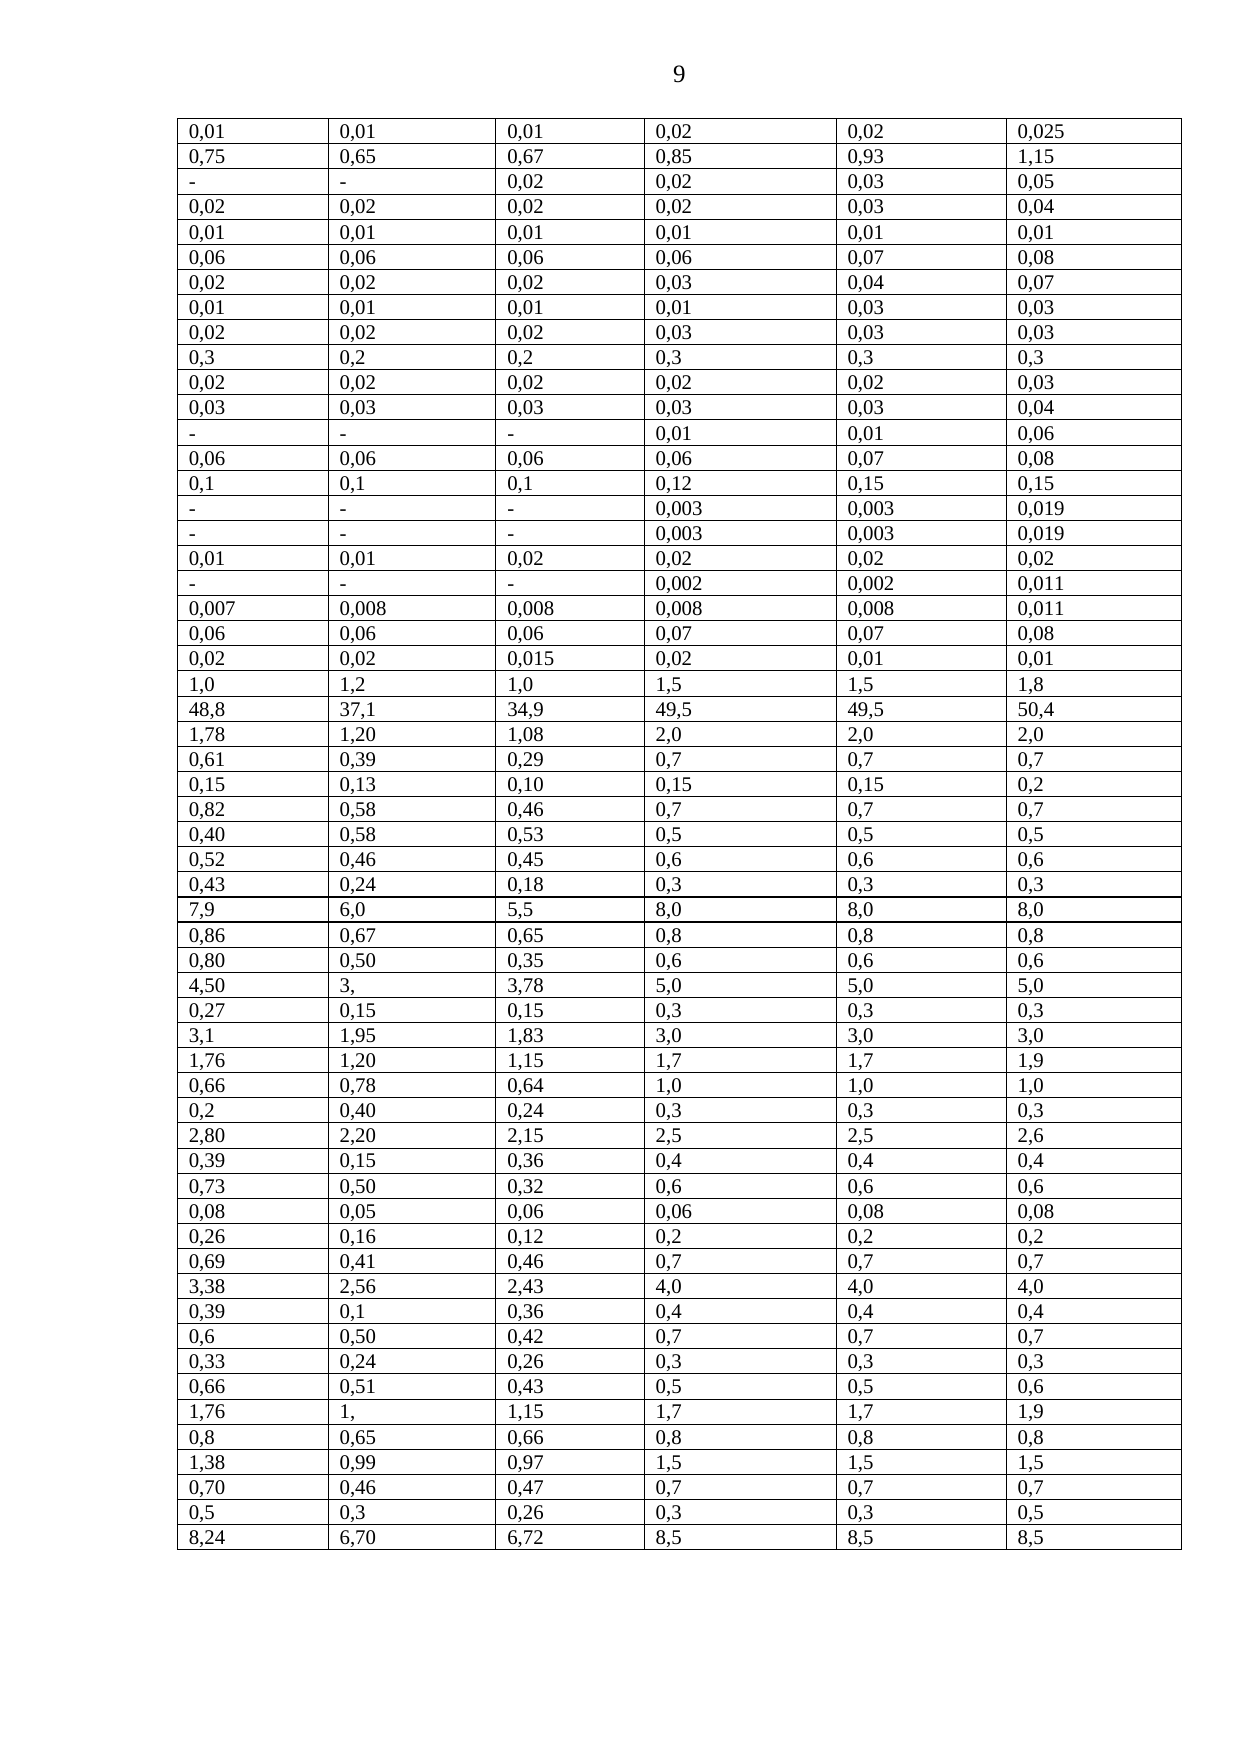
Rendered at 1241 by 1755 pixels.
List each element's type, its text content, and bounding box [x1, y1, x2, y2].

table_cell 0,01 [645, 420, 836, 444]
table_cell 0,011 [1007, 596, 1181, 620]
table_cell 0,4 [1007, 1299, 1181, 1323]
table_cell 8,5 [1007, 1525, 1181, 1549]
table_cell 0,85 [645, 144, 836, 168]
table_cell 0,15 [837, 772, 1006, 796]
table_cell 3,0 [1007, 1023, 1181, 1047]
table_cell 5,0 [645, 973, 836, 997]
table_cell 0,002 [645, 571, 836, 595]
table_cell 2,43 [496, 1274, 644, 1298]
table_cell 0,73 [178, 1174, 328, 1198]
table_cell 0,1 [178, 471, 328, 495]
table_cell 8,5 [837, 1525, 1006, 1549]
table_cell 0,03 [837, 195, 1006, 218]
table_cell 0,02 [645, 370, 836, 394]
table_cell 0,2 [837, 1224, 1006, 1248]
table_cell 0,3 [1007, 872, 1181, 896]
table_cell 0,07 [837, 621, 1006, 645]
table_cell 1,7 [645, 1048, 836, 1072]
table_cell 0,06 [329, 621, 495, 645]
table_cell 0,015 [496, 646, 644, 670]
table_cell 0,8 [837, 923, 1006, 947]
table_cell 0,13 [329, 772, 495, 796]
table_cell 0,67 [329, 923, 495, 947]
table_cell - [329, 571, 495, 595]
table_cell 0,39 [329, 747, 495, 771]
table_cell 0,3 [1007, 1349, 1181, 1373]
table_cell 4,0 [645, 1274, 836, 1298]
table_cell 1,78 [178, 722, 328, 746]
table_cell 3,0 [645, 1023, 836, 1047]
table_cell 2,20 [329, 1123, 495, 1147]
table_cell 0,03 [837, 320, 1006, 344]
table_cell 0,3 [645, 1500, 836, 1524]
table_cell 0,7 [645, 1324, 836, 1348]
table_cell 0,07 [645, 621, 836, 645]
table_cell 0,03 [178, 395, 328, 419]
table_cell 0,07 [1007, 270, 1181, 294]
table_cell 0,2 [1007, 1224, 1181, 1248]
table_cell 0,3 [837, 1500, 1006, 1524]
table_cell 48,8 [178, 697, 328, 721]
table_cell 0,66 [178, 1374, 328, 1398]
table_cell 0,6 [178, 1324, 328, 1348]
table_cell 0,01 [1007, 220, 1181, 244]
table_cell 0,01 [837, 220, 1006, 244]
table_cell 0,7 [1007, 1249, 1181, 1273]
table_cell 1,5 [837, 671, 1006, 696]
table_cell 0,1 [329, 471, 495, 495]
table_cell 0,15 [645, 772, 836, 796]
table_cell 0,6 [1007, 847, 1181, 871]
table_cell 0,7 [1007, 1475, 1181, 1499]
table_cell 0,008 [496, 596, 644, 620]
table_cell 0,02 [329, 320, 495, 344]
table_cell 0,45 [496, 847, 644, 871]
table_cell 0,04 [1007, 195, 1181, 218]
table_cell 8,0 [837, 898, 1006, 921]
table_cell 0,01 [837, 420, 1006, 444]
table_cell 0,99 [329, 1450, 495, 1474]
table_cell 1,0 [645, 1073, 836, 1097]
table_cell 0,03 [645, 270, 836, 294]
table_cell 0,3 [178, 345, 328, 369]
table_cell 0,65 [329, 1425, 495, 1449]
table_cell 5,5 [496, 898, 644, 921]
table_cell 0,01 [178, 119, 328, 143]
table_cell 0,3 [645, 1098, 836, 1122]
table_cell 0,42 [496, 1324, 644, 1348]
table_cell 8,0 [1007, 898, 1181, 921]
table_cell 0,02 [496, 169, 644, 193]
table_cell 1,5 [1007, 1450, 1181, 1474]
table_cell 1,20 [329, 722, 495, 746]
table_cell 8,24 [178, 1525, 328, 1549]
table_cell 0,3 [1007, 1098, 1181, 1122]
table_cell 0,5 [1007, 1500, 1181, 1524]
table_cell 0,01 [496, 119, 644, 143]
table_cell 0,02 [178, 195, 328, 218]
table_cell 0,33 [178, 1349, 328, 1373]
table_cell 2,6 [1007, 1123, 1181, 1147]
table_cell 1,08 [496, 722, 644, 746]
table_cell 0,06 [496, 446, 644, 469]
table_cell - [329, 496, 495, 520]
table_cell 0,70 [178, 1475, 328, 1499]
table_cell - [178, 420, 328, 444]
table_cell 0,15 [329, 998, 495, 1022]
table_cell 0,39 [178, 1299, 328, 1323]
table_cell 0,02 [496, 546, 644, 570]
table_cell 3,1 [178, 1023, 328, 1047]
table_cell 0,2 [1007, 772, 1181, 796]
table_cell 2,0 [645, 722, 836, 746]
table_cell 0,01 [496, 295, 644, 319]
table_cell 1,20 [329, 1048, 495, 1072]
table_cell 1,76 [178, 1048, 328, 1072]
table_cell 0,06 [645, 245, 836, 269]
table_cell 0,78 [329, 1073, 495, 1097]
table_cell 0,02 [1007, 546, 1181, 570]
table_cell 1,5 [645, 1450, 836, 1474]
table_cell 0,07 [837, 446, 1006, 469]
table_cell 3, [329, 973, 495, 997]
table_cell 0,65 [496, 923, 644, 947]
table_cell 0,52 [178, 847, 328, 871]
table_cell 5,0 [1007, 973, 1181, 997]
table_cell 1,9 [1007, 1400, 1181, 1423]
table_cell 0,01 [329, 119, 495, 143]
table_cell 8,5 [645, 1525, 836, 1549]
table_cell 1,0 [178, 671, 328, 696]
table_cell 0,7 [645, 747, 836, 771]
table_cell 0,02 [496, 270, 644, 294]
table_cell 0,4 [645, 1299, 836, 1323]
table_cell 0,8 [1007, 923, 1181, 947]
table_cell - [329, 169, 495, 193]
table_cell 0,6 [645, 847, 836, 871]
table_cell 0,02 [837, 546, 1006, 570]
table_cell 0,06 [496, 245, 644, 269]
table_cell 0,5 [178, 1500, 328, 1524]
table_cell 0,05 [329, 1199, 495, 1223]
table_cell 5,0 [837, 973, 1006, 997]
table_cell 0,6 [645, 948, 836, 972]
table_cell 0,05 [1007, 169, 1181, 193]
table_cell 0,04 [837, 270, 1006, 294]
table_cell 0,06 [1007, 420, 1181, 444]
table_cell 0,15 [1007, 471, 1181, 495]
table_cell 2,0 [1007, 722, 1181, 746]
table_cell 0,01 [1007, 646, 1181, 670]
table_cell 0,2 [329, 345, 495, 369]
table_cell 2,56 [329, 1274, 495, 1298]
table_cell 0,6 [645, 1174, 836, 1198]
table_cell 0,025 [1007, 119, 1181, 143]
table_cell 0,4 [645, 1149, 836, 1172]
table_cell 0,02 [645, 119, 836, 143]
table_cell 0,06 [496, 1199, 644, 1223]
table_cell 0,51 [329, 1374, 495, 1398]
table_cell 0,8 [1007, 1425, 1181, 1449]
table_cell 0,06 [178, 446, 328, 469]
table_cell 0,04 [1007, 395, 1181, 419]
table_cell 0,019 [1007, 521, 1181, 545]
table_cell 0,3 [837, 345, 1006, 369]
table_cell 0,15 [178, 772, 328, 796]
table_cell 0,80 [178, 948, 328, 972]
table_cell 0,6 [1007, 948, 1181, 972]
table_cell 0,03 [1007, 370, 1181, 394]
table_cell 0,01 [645, 295, 836, 319]
table_cell 2,0 [837, 722, 1006, 746]
table_cell 0,06 [178, 621, 328, 645]
table_cell 0,24 [329, 872, 495, 896]
table_cell 0,02 [329, 646, 495, 670]
table_cell 0,43 [496, 1374, 644, 1398]
table_cell 0,7 [837, 797, 1006, 821]
table_cell 0,003 [645, 521, 836, 545]
table_cell 1,95 [329, 1023, 495, 1047]
table_cell 0,01 [645, 220, 836, 244]
table_cell 2,5 [837, 1123, 1006, 1147]
table_cell 0,7 [1007, 1324, 1181, 1348]
table_cell 0,7 [645, 797, 836, 821]
table_cell 0,1 [329, 1299, 495, 1323]
table_cell 0,32 [496, 1174, 644, 1198]
table_cell 0,3 [645, 1349, 836, 1373]
table_cell 0,3 [837, 1349, 1006, 1373]
table_cell 0,01 [496, 220, 644, 244]
table_cell 0,7 [837, 1249, 1006, 1273]
table_cell 0,3 [837, 998, 1006, 1022]
table_cell - [496, 496, 644, 520]
table_cell 0,7 [645, 1249, 836, 1273]
table_cell 0,66 [178, 1073, 328, 1097]
table_cell 1,2 [329, 671, 495, 696]
table_cell 0,01 [329, 220, 495, 244]
table_cell 0,6 [837, 1174, 1006, 1198]
table_cell 0,02 [645, 195, 836, 218]
table_cell 0,2 [645, 1224, 836, 1248]
table_cell 0,06 [329, 245, 495, 269]
table_cell 0,24 [329, 1349, 495, 1373]
table_cell 0,02 [178, 320, 328, 344]
table_cell 0,6 [1007, 1374, 1181, 1398]
table_cell 0,8 [837, 1425, 1006, 1449]
table_cell 3,38 [178, 1274, 328, 1298]
table_cell 0,15 [329, 1149, 495, 1172]
table_cell 0,08 [1007, 621, 1181, 645]
table_cell 0,008 [329, 596, 495, 620]
table_cell 0,003 [837, 521, 1006, 545]
table_cell 50,4 [1007, 697, 1181, 721]
table_cell 0,3 [645, 345, 836, 369]
table_cell 0,50 [329, 1324, 495, 1348]
table_cell 0,8 [645, 923, 836, 947]
table_cell 0,41 [329, 1249, 495, 1273]
table_cell 0,5 [1007, 822, 1181, 846]
table_cell 0,03 [1007, 295, 1181, 319]
table_cell 1,76 [178, 1400, 328, 1423]
table_cell 0,26 [178, 1224, 328, 1248]
table_cell 0,7 [837, 1324, 1006, 1348]
table_cell 0,6 [837, 948, 1006, 972]
table_cell 0,7 [837, 747, 1006, 771]
table_cell 0,75 [178, 144, 328, 168]
table_cell 2,5 [645, 1123, 836, 1147]
table_cell 0,43 [178, 872, 328, 896]
table_cell 1,38 [178, 1450, 328, 1474]
table_cell 0,53 [496, 822, 644, 846]
table_cell 0,29 [496, 747, 644, 771]
table_cell 0,008 [837, 596, 1006, 620]
table_cell 0,08 [178, 1199, 328, 1223]
table_cell 0,02 [645, 646, 836, 670]
table_cell 1,7 [837, 1048, 1006, 1072]
table_cell 2,15 [496, 1123, 644, 1147]
table_cell 0,4 [1007, 1149, 1181, 1172]
table_cell 0,58 [329, 797, 495, 821]
table_cell 0,82 [178, 797, 328, 821]
table_cell 0,02 [496, 370, 644, 394]
table_cell 0,08 [1007, 1199, 1181, 1223]
table_cell 0,01 [178, 295, 328, 319]
table_cell 0,01 [837, 646, 1006, 670]
table_cell 0,46 [496, 1249, 644, 1273]
table_cell 7,9 [178, 898, 328, 921]
table_cell 0,5 [645, 1374, 836, 1398]
table_cell 0,02 [837, 119, 1006, 143]
table_cell 0,02 [837, 370, 1006, 394]
table_cell 0,5 [837, 822, 1006, 846]
table_cell 4,50 [178, 973, 328, 997]
table_cell 0,003 [837, 496, 1006, 520]
table_cell 6,70 [329, 1525, 495, 1549]
table_cell 0,2 [496, 345, 644, 369]
table_cell - [496, 521, 644, 545]
table_cell 0,86 [178, 923, 328, 947]
table_cell 0,08 [837, 1199, 1006, 1223]
table_cell 0,06 [329, 446, 495, 469]
table_cell 0,07 [837, 245, 1006, 269]
table_cell 1,0 [1007, 1073, 1181, 1097]
table_cell 0,02 [496, 320, 644, 344]
table_cell 0,06 [178, 245, 328, 269]
table_cell 0,06 [645, 1199, 836, 1223]
table_cell 0,36 [496, 1149, 644, 1172]
table_cell 1,15 [1007, 144, 1181, 168]
table_cell 0,50 [329, 1174, 495, 1198]
table_cell 1,7 [837, 1400, 1006, 1423]
table_cell 0,26 [496, 1500, 644, 1524]
table_cell - [178, 496, 328, 520]
table_cell 0,2 [178, 1098, 328, 1122]
table_cell 0,46 [329, 1475, 495, 1499]
table_cell 4,0 [837, 1274, 1006, 1298]
table_cell 0,03 [329, 395, 495, 419]
table_cell 3,78 [496, 973, 644, 997]
table_cell 0,06 [645, 446, 836, 469]
table_cell 0,08 [1007, 245, 1181, 269]
table_cell 0,03 [1007, 320, 1181, 344]
table_cell 0,4 [837, 1149, 1006, 1172]
table_cell 0,61 [178, 747, 328, 771]
table_cell 0,15 [496, 998, 644, 1022]
table_cell 0,67 [496, 144, 644, 168]
table_cell 0,02 [178, 270, 328, 294]
table_cell 0,3 [329, 1500, 495, 1524]
table_cell 0,24 [496, 1098, 644, 1122]
table_cell 0,008 [645, 596, 836, 620]
table_cell 0,58 [329, 822, 495, 846]
table_cell 0,03 [645, 320, 836, 344]
table_cell 1,7 [645, 1400, 836, 1423]
table_cell 0,40 [178, 822, 328, 846]
table_cell 0,3 [645, 872, 836, 896]
table_cell 0,002 [837, 571, 1006, 595]
table_cell 0,12 [645, 471, 836, 495]
table_cell 1,15 [496, 1400, 644, 1423]
table_cell 0,65 [329, 144, 495, 168]
table_cell 3,0 [837, 1023, 1006, 1047]
table_cell 0,8 [178, 1425, 328, 1449]
table_cell 0,18 [496, 872, 644, 896]
table_cell 0,03 [837, 395, 1006, 419]
table_cell 0,3 [1007, 345, 1181, 369]
table_cell 0,02 [329, 195, 495, 218]
table_cell 0,03 [837, 295, 1006, 319]
table_cell 0,47 [496, 1475, 644, 1499]
table_cell 0,01 [329, 546, 495, 570]
table_cell 0,35 [496, 948, 644, 972]
table_cell 0,08 [1007, 446, 1181, 469]
table_cell 0,06 [496, 621, 644, 645]
table_cell 1,15 [496, 1048, 644, 1072]
table_cell 0,3 [645, 998, 836, 1022]
table_cell 0,3 [837, 1098, 1006, 1122]
table_cell 0,02 [329, 370, 495, 394]
table_cell 1,83 [496, 1023, 644, 1047]
table_cell 1, [329, 1400, 495, 1423]
table_cell 0,01 [329, 295, 495, 319]
table_cell 0,02 [496, 195, 644, 218]
table_cell 0,15 [837, 471, 1006, 495]
table_cell 0,03 [496, 395, 644, 419]
table_cell 1,5 [645, 671, 836, 696]
table_cell 0,5 [645, 822, 836, 846]
table_cell 0,011 [1007, 571, 1181, 595]
table_cell - [496, 420, 644, 444]
table_cell 0,02 [645, 169, 836, 193]
table_cell 0,6 [837, 847, 1006, 871]
table_cell 0,12 [496, 1224, 644, 1248]
table_cell - [178, 571, 328, 595]
table_cell - [178, 169, 328, 193]
table_cell 1,0 [837, 1073, 1006, 1097]
table_cell 0,1 [496, 471, 644, 495]
table_cell 0,10 [496, 772, 644, 796]
table_cell 0,50 [329, 948, 495, 972]
table_cell 1,5 [837, 1450, 1006, 1474]
table_cell 1,0 [496, 671, 644, 696]
table_cell 0,69 [178, 1249, 328, 1273]
table_cell 0,3 [837, 872, 1006, 896]
table_cell 0,40 [329, 1098, 495, 1122]
table_cell 6,0 [329, 898, 495, 921]
table_cell 0,46 [329, 847, 495, 871]
table_cell 0,03 [645, 395, 836, 419]
table_cell 0,007 [178, 596, 328, 620]
table_cell 0,019 [1007, 496, 1181, 520]
table_cell - [178, 521, 328, 545]
table_cell 0,01 [178, 546, 328, 570]
table_cell 1,8 [1007, 671, 1181, 696]
table_cell 0,27 [178, 998, 328, 1022]
table_cell 0,02 [329, 270, 495, 294]
table_cell 49,5 [645, 697, 836, 721]
table_cell 6,72 [496, 1525, 644, 1549]
table_cell 0,4 [837, 1299, 1006, 1323]
table_cell 8,0 [645, 898, 836, 921]
table_cell 0,36 [496, 1299, 644, 1323]
table_cell 0,5 [837, 1374, 1006, 1398]
table_cell 0,7 [837, 1475, 1006, 1499]
table_cell 0,02 [645, 546, 836, 570]
table_cell 0,003 [645, 496, 836, 520]
table_cell 0,39 [178, 1149, 328, 1172]
table_cell 49,5 [837, 697, 1006, 721]
table_cell 0,01 [178, 220, 328, 244]
table_cell 2,80 [178, 1123, 328, 1147]
table_cell 0,16 [329, 1224, 495, 1248]
table_cell 0,3 [1007, 998, 1181, 1022]
table_cell 0,8 [645, 1425, 836, 1449]
table_cell 0,02 [178, 370, 328, 394]
table_cell 0,64 [496, 1073, 644, 1097]
table_cell 0,6 [1007, 1174, 1181, 1198]
table_cell 0,46 [496, 797, 644, 821]
table_cell - [329, 521, 495, 545]
table_cell - [496, 571, 644, 595]
table_cell 0,02 [178, 646, 328, 670]
table_cell 0,93 [837, 144, 1006, 168]
table_cell 0,7 [645, 1475, 836, 1499]
table_cell 0,7 [1007, 747, 1181, 771]
table_cell 0,7 [1007, 797, 1181, 821]
table_cell 4,0 [1007, 1274, 1181, 1298]
table_cell 1,9 [1007, 1048, 1181, 1072]
table_cell 0,97 [496, 1450, 644, 1474]
table_cell 0,66 [496, 1425, 644, 1449]
table_cell 37,1 [329, 697, 495, 721]
table_cell 0,26 [496, 1349, 644, 1373]
table_cell 34,9 [496, 697, 644, 721]
table_cell - [329, 420, 495, 444]
table_cell 0,03 [837, 169, 1006, 193]
